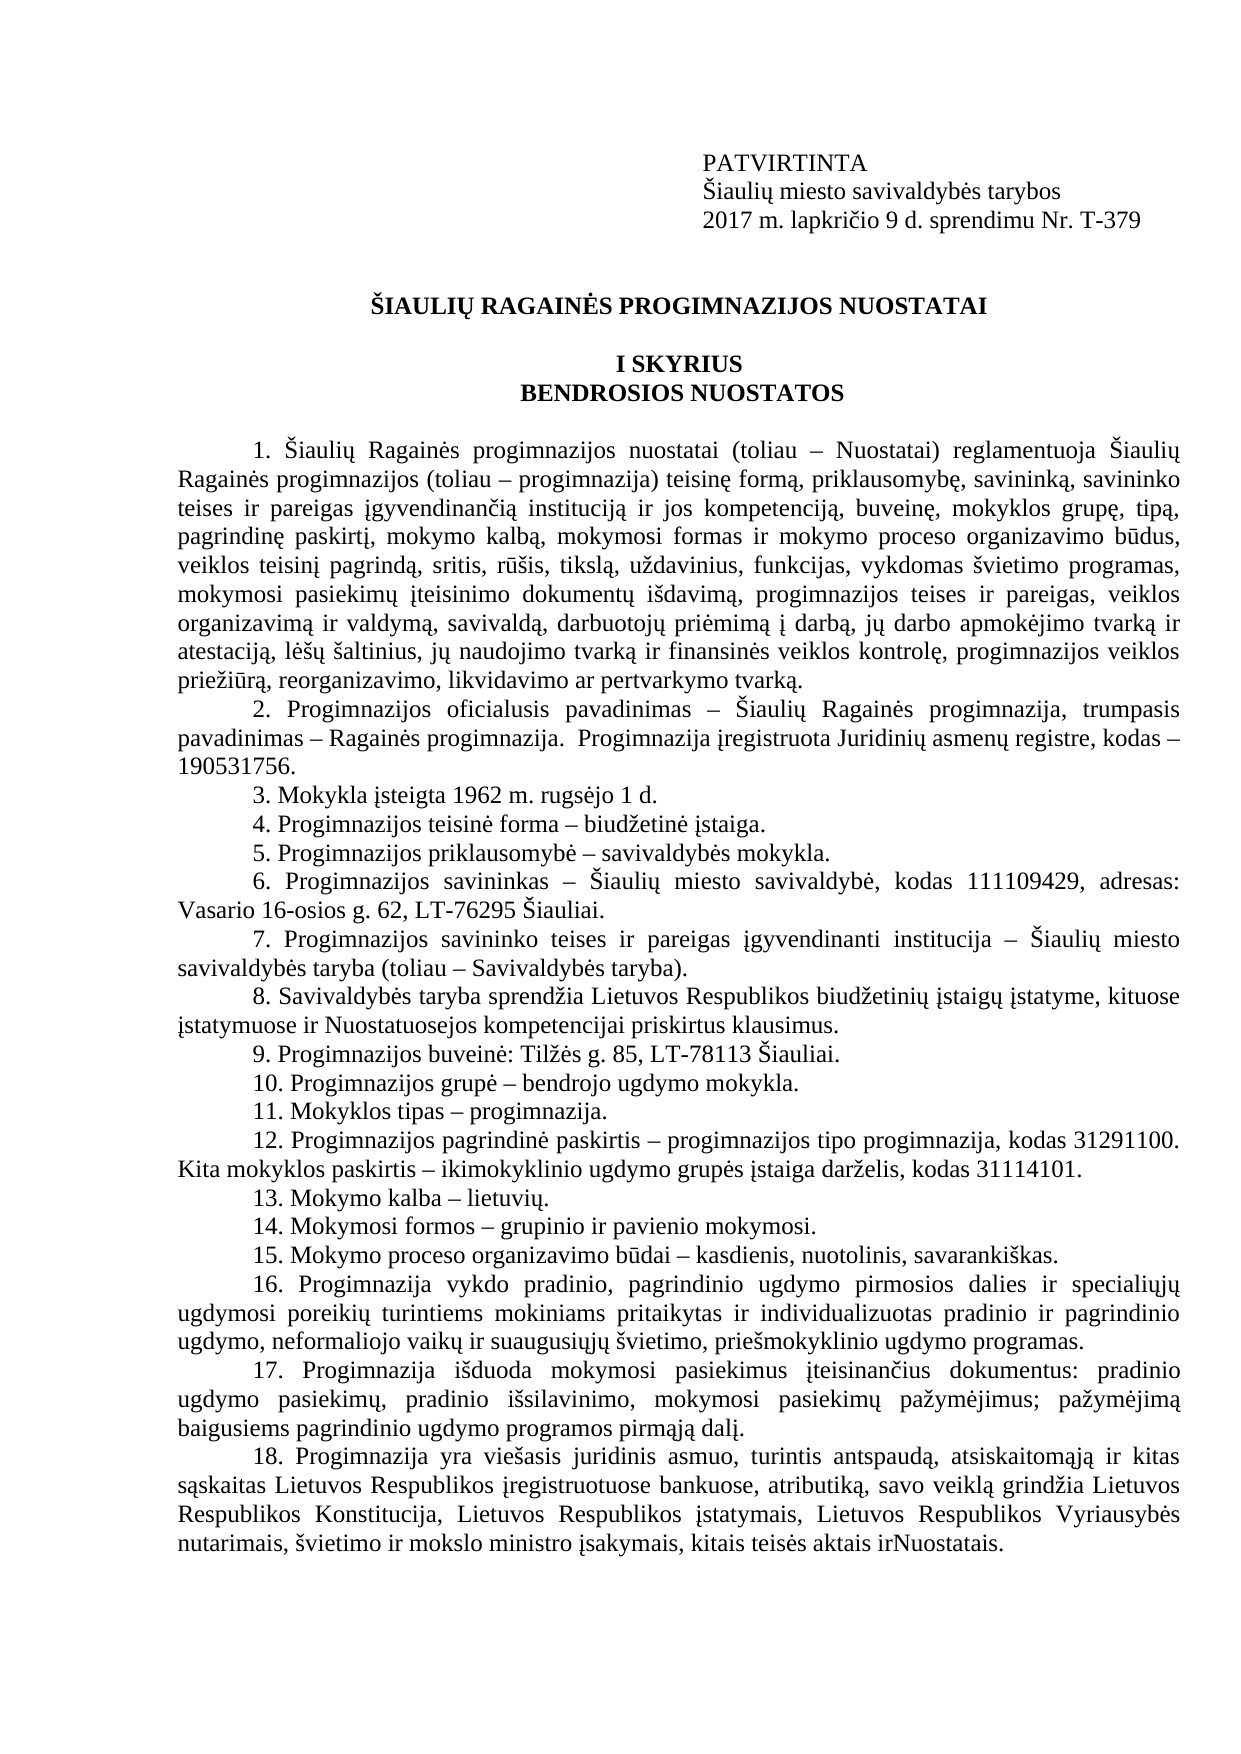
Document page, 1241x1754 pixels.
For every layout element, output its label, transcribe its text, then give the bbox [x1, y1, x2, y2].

text 8. Savivaldybės taryba sprendžia Lietuvos Respublikos biudžetinių įstaigų įstatyme, kituose įstatymuose ir Nuostatuosejos kompetencijai priskirtus klausimus. [177, 981, 1181, 1039]
text 6. Progimnazijos savininkas – Šiaulių miesto savivaldybė, kodas 111109429, adresas: Vasario 16-osios g. 62, LT-76295 Šiauliai. [177, 866, 1181, 924]
text 18. Progimnazija yra viešasis juridinis asmuo, turintis antspaudą, atsiskaitomąją ir kitas sąskaitas Lietuvos Respublikos įregistruotuose bankuose, atributiką, savo veiklą grindžia Lietuvos Respublikos Konstitucija, Lietuvos Respublikos įstatymais, Lietuvos Respublikos Vyriausybės nutarimais, švietimo ir mokslo ministro įsakymais, kitais teisės aktais irNuostatais. [177, 1441, 1181, 1556]
text 9. Progimnazijos buveinė: Tilžės g. 85, LT-78113 Šiauliai. [177, 1039, 1181, 1068]
text 13. Mokymo kalba – lietuvių. [177, 1183, 1181, 1211]
text 14. Mokymosi formos – grupinio ir pavienio mokymosi. [177, 1211, 1181, 1240]
text 17. Progimnazija išduoda mokymosi pasiekimus įteisinančius dokumentus: pradinio ugdymo pasiekimų, pradinio išsilavinimo, mokymosi pasiekimų pažymėjimus; pažymėjimą baigusiems pagrindinio ugdymo programos pirmąją dalį. [177, 1355, 1181, 1441]
text 1. Šiaulių Ragainės progimnazijos nuostatai (toliau – Nuostatai) reglamentuoja Šiaulių Ragainės progimnazijos (toliau – progimnazija) teisinę formą, priklausomybę, savininką, savininko teises ir pareigas įgyvendinančią instituciją ir jos kompetenciją, buveinę, mokyklos grupę, tipą, pagrindinę paskirtį, mokymo kalbą, mokymosi formas ir mokymo proceso organizavimo būdus, veiklos teisinį pagrindą, sritis, rūšis, tikslą, uždavinius, funkcijas, vykdomas švietimo programas, mokymosi pasiekimų įteisinimo dokumentų išdavimą, progimnazijos teises ir pareigas, veiklos organizavimą ir valdymą, savivaldą, darbuotojų priėmimą į darbą, jų darbo apmokėjimo tvarką ir atestaciją, lėšų šaltinius, jų naudojimo tvarką ir finansinės veiklos kontrolę, progimnazijos veiklos priežiūrą, reorganizavimo, likvidavimo ar pertvarkymo tvarką. [177, 435, 1181, 694]
text PATVIRTINTA [627, 148, 1181, 176]
text 15. Mokymo proceso organizavimo būdai – kasdienis, nuotolinis, savarankiškas. [177, 1240, 1181, 1269]
text 16. Progimnazija vykdo pradinio, pagrindinio ugdymo pirmosios dalies ir specialiųjų ugdymosi poreikių turintiems mokiniams pritaikytas ir individualizuotas pradinio ir pagrindinio ugdymo, neformaliojo vaikų ir suaugusiųjų švietimo, priešmokyklinio ugdymo programas. [177, 1269, 1181, 1355]
text 10. Progimnazijos grupė – bendrojo ugdymo mokykla. [177, 1068, 1181, 1096]
text 12. Progimnazijos pagrindinė paskirtis – progimnazijos tipo progimnazija, kodas 31291100. Kita mokyklos paskirtis – ikimokyklinio ugdymo grupės įstaiga darželis, kodas 31114101. [177, 1125, 1181, 1183]
text ŠIAULIŲ RAGAINĖS PROGIMNAZIJOS NUOSTATAI [177, 291, 1181, 320]
text Šiaulių miesto savivaldybės tarybos [627, 176, 1181, 205]
text 4. Progimnazijos teisinė forma – biudžetinė įstaiga. [177, 809, 1181, 838]
text 5. Progimnazijos priklausomybė – savivaldybės mokykla. [177, 838, 1181, 866]
text I SKYRIUS [177, 349, 1181, 378]
text 7. Progimnazijos savininko teises ir pareigas įgyvendinanti institucija – Šiaulių miesto savivaldybės taryba (toliau – Savivaldybės taryba). [177, 924, 1181, 981]
text 2017 m. lapkričio 9 d. sprendimu Nr. T-379 [627, 205, 1181, 234]
text 2. Progimnazijos oficialusis pavadinimas – Šiaulių Ragainės progimnazija, trumpasis pavadinimas – Ragainės progimnazija. Progimnazija įregistruota Juridinių asmenų registre, kodas – 190531756. [177, 694, 1181, 780]
text BENDROSIOS NUOSTATOS [177, 378, 1181, 406]
text 11. Mokyklos tipas – progimnazija. [177, 1096, 1181, 1125]
text 3. Mokykla įsteigta 1962 m. rugsėjo 1 d. [177, 780, 1181, 809]
